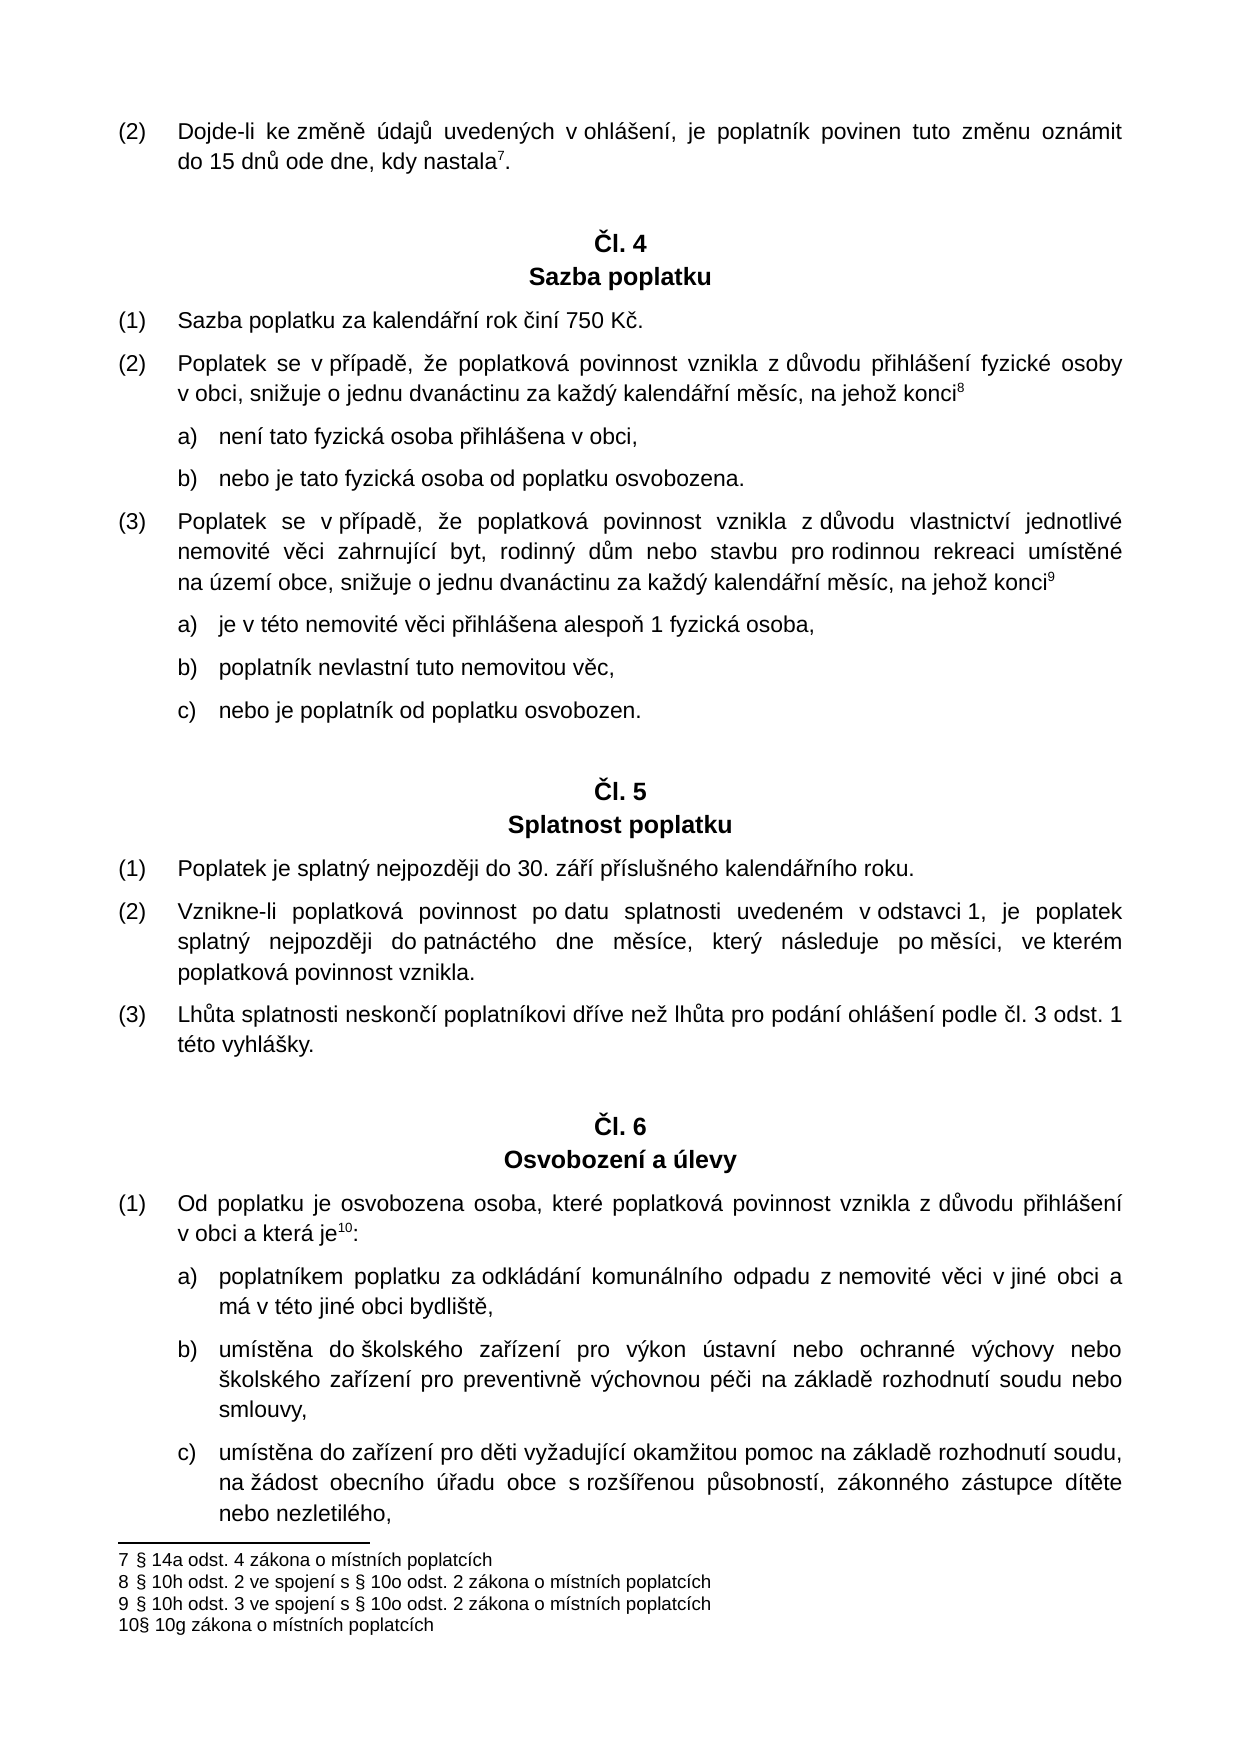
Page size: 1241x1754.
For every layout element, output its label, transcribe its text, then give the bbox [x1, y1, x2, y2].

list poplatník nevlastní tuto nemovitou věc, [177, 654, 1122, 680]
list není tato fyzická osoba přihlášena v obci, [177, 423, 1122, 449]
list Poplatek je splatný nejpozději do 30. září příslušného kalendářního roku. [118, 855, 1122, 882]
list je v této nemovité věci přihlášena alespoň 1 fyzická osoba, [177, 611, 1122, 638]
list Poplatek se v případě, že poplatková povinnost vznikla z důvodu vlastnictví jednotlivé nemovité věci zahrnující byt, rodinný dům nebo stavbu pro rodinnou rekreaci umístěné na území obce, snižuje o jednu dvanáctinu za každý kalendářní měsíc, na jehož konci [118, 508, 1122, 595]
list Vznikne-li poplatková povinnost po datu splatnosti uvedeném v odstavci 1, je poplatek splatný nejpozději do patnáctého dne měsíce, který následuje po měsíci, ve kterém poplatková povinnost vznikla. [118, 898, 1122, 985]
list Lhůta splatnosti neskončí poplatníkovi dříve než lhůta pro podání ohlášení podle čl. 3 odst. 1 této vyhlášky. [118, 1001, 1122, 1058]
list § 10h odst. 2 ve spojení s § 10o odst. 2 zákona o místních poplatcích [118, 1571, 1122, 1592]
list Od poplatku je osvobozena osoba, které poplatková povinnost vznikla z důvodu přihlášení v obci a která je: [118, 1190, 1122, 1247]
subtitle Čl. 5 Splatnost poplatku [118, 777, 1122, 839]
list Dojde-li ke změně údajů uvedených v ohlášení, je poplatník povinen tuto změnu oznámit do 15 dnů ode dne, kdy nastala. [118, 118, 1122, 175]
list Poplatek se v případě, že poplatková povinnost vznikla z důvodu přihlášení fyzické osoby v obci, snižuje o jednu dvanáctinu za každý kalendářní měsíc, na jehož konci [118, 350, 1122, 406]
list nebo je poplatník od poplatku osvobozen. [177, 697, 1122, 723]
list umístěna do zařízení pro děti vyžadující okamžitou pomoc na základě rozhodnutí soudu, na žádost obecního úřadu obce s rozšířenou působností, zákonného zástupce dítěte nebo nezletilého, [177, 1439, 1122, 1526]
subtitle Čl. 6 Osvobození a úlevy [118, 1112, 1122, 1173]
list § 10g zákona o místních poplatcích [118, 1614, 1122, 1635]
list nebo je tato fyzická osoba od poplatku osvobozena. [177, 465, 1122, 492]
list umístěna do školského zařízení pro výkon ústavní nebo ochranné výchovy nebo školského zařízení pro preventivně výchovnou péči na základě rozhodnutí soudu nebo smlouvy, [177, 1336, 1122, 1423]
list poplatníkem poplatku za odkládání komunálního odpadu z nemovité věci v jiné obci a má v této jiné obci bydliště, [177, 1263, 1122, 1320]
list Sazba poplatku za kalendářní rok činí 750 Kč. [118, 307, 1122, 333]
list § 14a odst. 4 zákona o místních poplatcích [118, 1549, 1122, 1571]
list § 10h odst. 3 ve spojení s § 10o odst. 2 zákona o místních poplatcích [118, 1592, 1122, 1614]
subtitle Čl. 4 Sazba poplatku [118, 228, 1122, 290]
